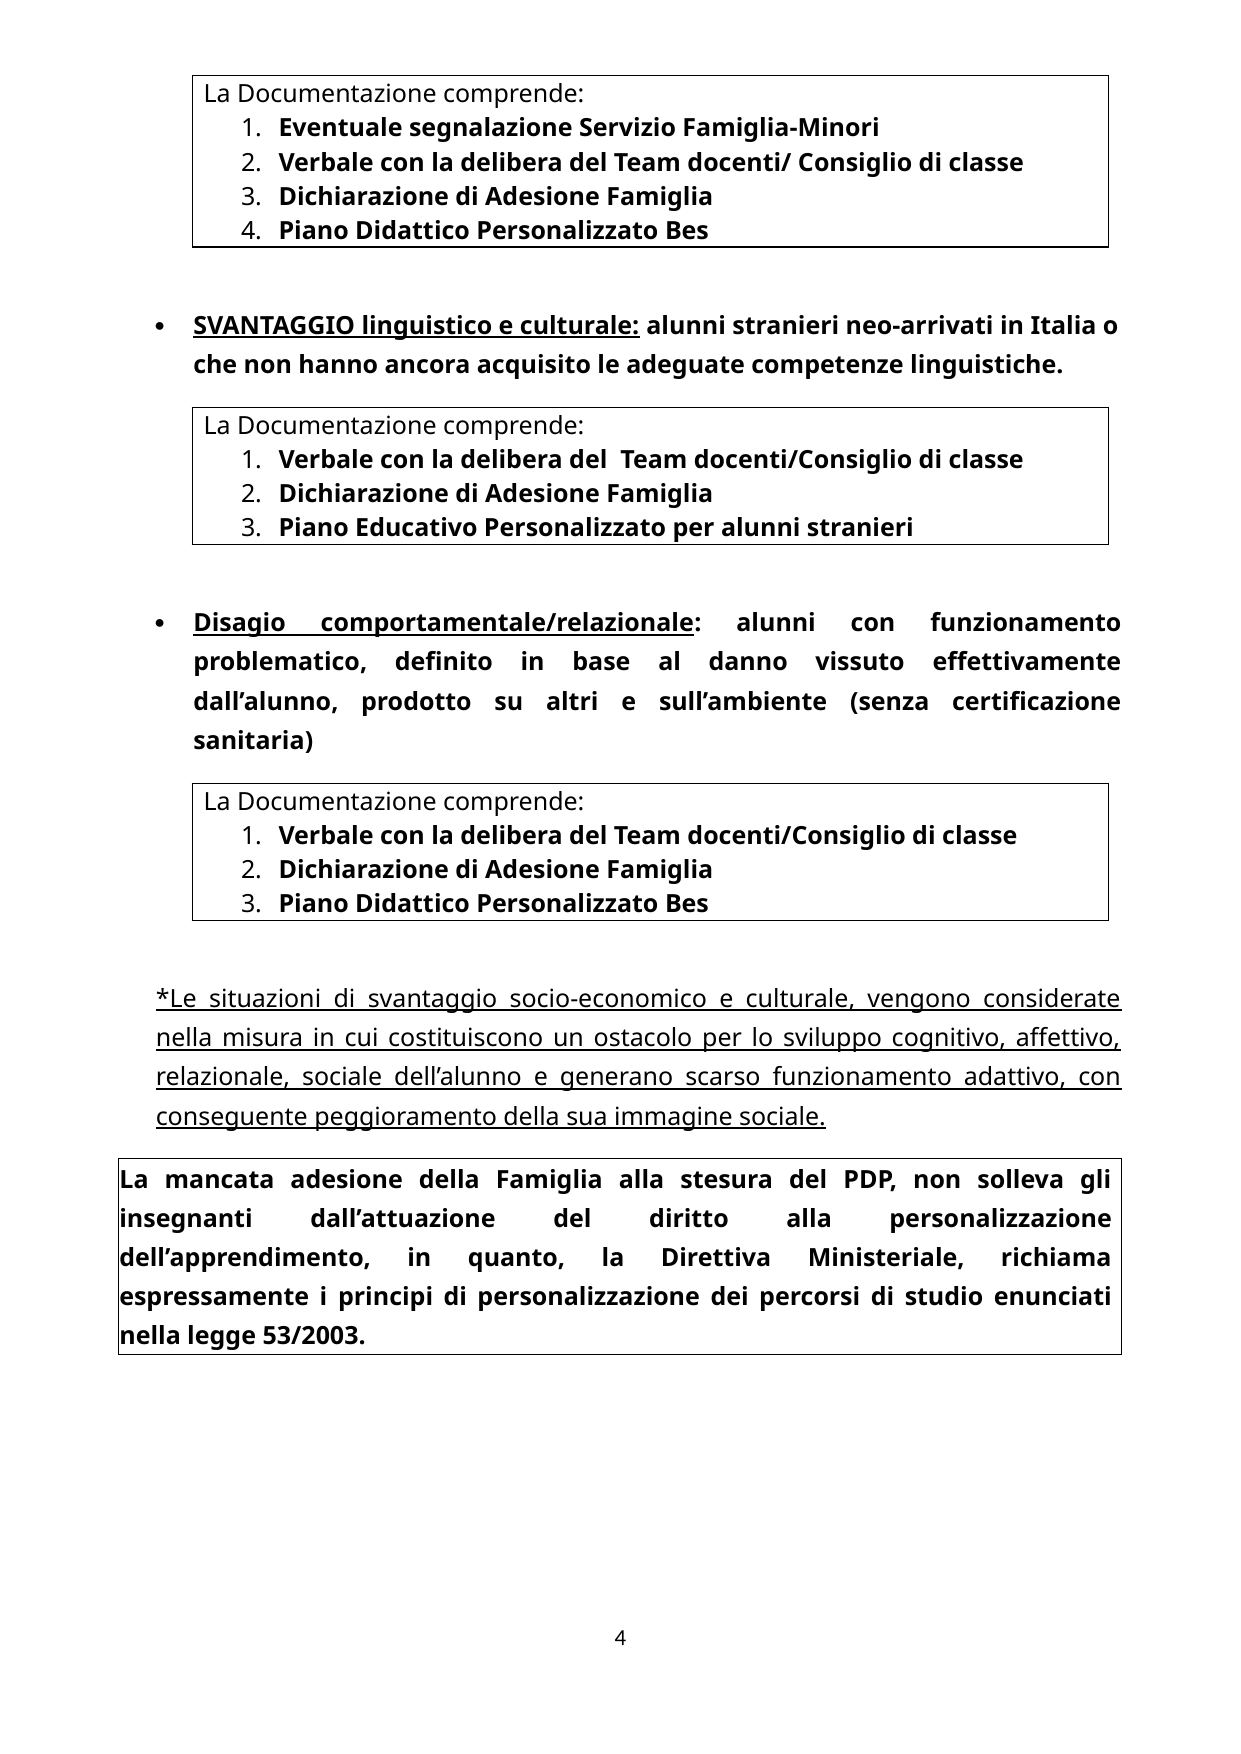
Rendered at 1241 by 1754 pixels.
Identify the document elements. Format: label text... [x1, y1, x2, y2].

list SVANTAGGIO linguistico e culturale: alunni stranieri neo-arrivati in Italia o che non hanno ancora acquisito le adeguate competenze linguistiche. [156, 307, 1122, 381]
table_header La Documentazione comprende: Eventuale segnalazione Servizio Famiglia-Minori Verbale con la delibera del Team docenti/ Consiglio di classe Dichiarazione di Adesione Famiglia Piano Didattico Personalizzato Bes [193, 76, 1108, 246]
list Disagio comportamentale/relazionale: alunni con funzionamento problematico, definito in base al danno vissuto effettivamente dall’alunno, prodotto su altri e sull’ambiente (senza certificazione sanitaria) [156, 605, 1122, 756]
text conseguente peggioramento della sua immagine sociale. [156, 1090, 1122, 1132]
table_header La Documentazione comprende: Verbale con la delibera del Team docenti/Consiglio di classe Dichiarazione di Adesione Famiglia Piano Educativo Personalizzato per alunni stranieri [193, 408, 1108, 544]
text La mancata adesione della Famiglia alla stesura del PDP, non solleva gli insegnanti dall’attuazione del diritto alla personalizzazione dell’apprendimento, in quanto, la Direttiva Ministeriale, richiama espressamente i principi di personalizzazione dei percorsi di studio enunciati nella legge 53/2003. [119, 1159, 1121, 1354]
text nella misura in cui costituiscono un ostacolo per lo sviluppo cognitivo, affettivo, relazionale, sociale dell’alunno e generano scarso funzionamento adattivo, con [156, 1011, 1122, 1088]
table_header La Documentazione comprende: Verbale con la delibera del Team docenti/Consiglio di classe Dichiarazione di Adesione Famiglia Piano Didattico Personalizzato Bes [193, 784, 1108, 920]
text *Le situazioni di svantaggio socio-economico e culturale, vengono considerate [156, 981, 1122, 1009]
